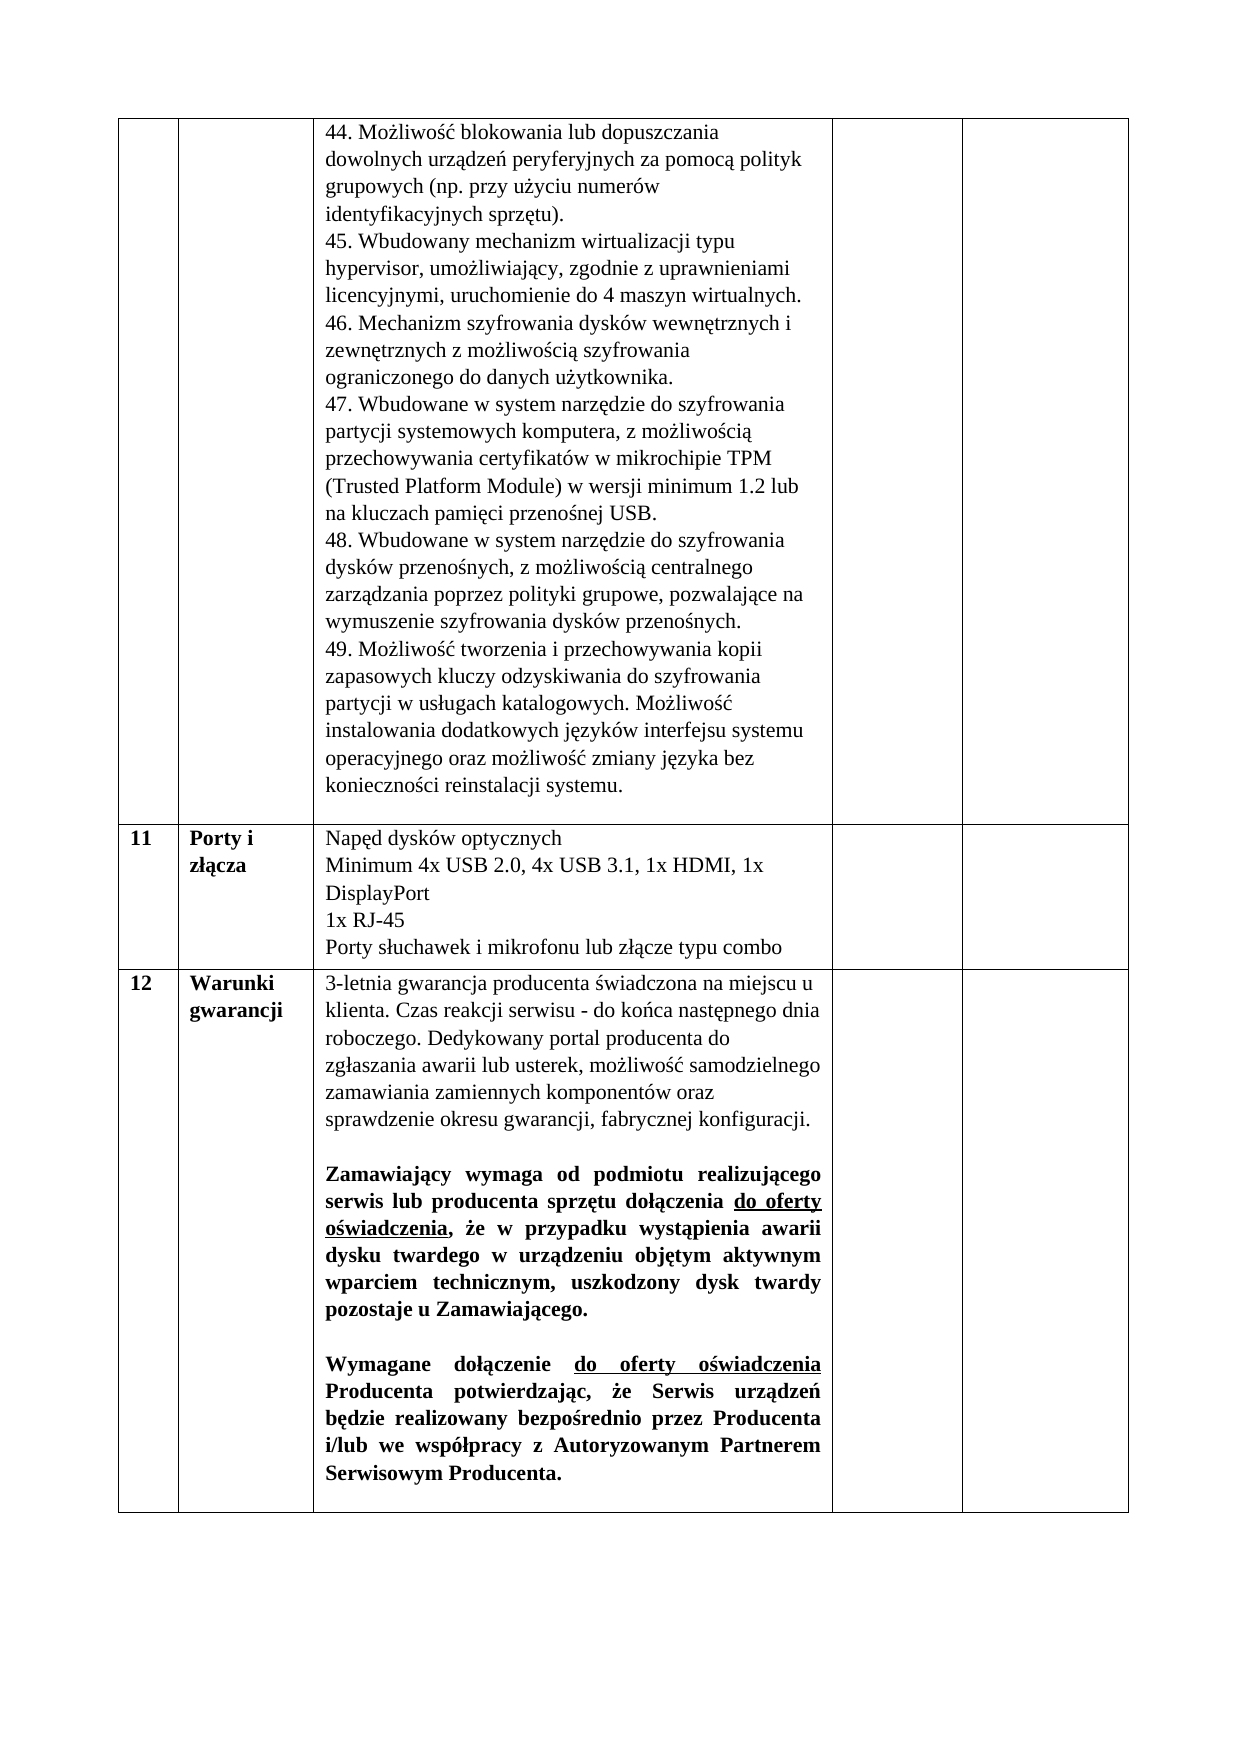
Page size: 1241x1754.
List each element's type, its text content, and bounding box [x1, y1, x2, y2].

table_cell [179, 119, 313, 824]
table_cell [963, 119, 1128, 824]
table_cell 3-letnia gwarancja producenta świadczona na miejscu u klienta. Czas reakcji serwisu - do końca następnego dnia roboczego. Dedykowany portal producenta do zgłaszania awarii lub usterek, możliwość samodzielnego zamawiania zamiennych komponentów oraz sprawdzenie okresu gwarancji, fabrycznej konfiguracji. Zamawiający wymaga od podmiotu realizującego serwis lub producenta sprzętu dołączenia do oferty oświadczenia, że w przypadku wystąpienia awarii dysku twardego w urządzeniu objętym aktywnym wparciem technicznym, uszkodzony dysk twardy pozostaje u Zamawiającego. Wymagane dołączenie do oferty oświadczenia Producenta potwierdzając, że Serwis urządzeń będzie realizowany bezpośrednio przez Producenta i/lub we współpracy z Autoryzowanym Partnerem Serwisowym Producenta. [314, 970, 832, 1512]
table_cell 12 [119, 970, 178, 1512]
table_cell Porty i złącza [179, 825, 313, 969]
table_cell Warunki gwarancji [179, 970, 313, 1512]
table_cell [833, 970, 962, 1512]
table_cell [833, 825, 962, 969]
table_cell Napęd dysków optycznych Minimum 4x USB 2.0, 4x USB 3.1, 1x HDMI, 1x DisplayPort 1x RJ-45 Porty słuchawek i mikrofonu lub złącze typu combo [314, 825, 832, 969]
table_cell [833, 119, 962, 824]
table_cell 44. Możliwość blokowania lub dopuszczania dowolnych urządzeń peryferyjnych za pomocą polityk grupowych (np. przy użyciu numerów identyfikacyjnych sprzętu). 45. Wbudowany mechanizm wirtualizacji typu hypervisor, umożliwiający, zgodnie z uprawnieniami licencyjnymi, uruchomienie do 4 maszyn wirtualnych. 46. Mechanizm szyfrowania dysków wewnętrznych i zewnętrznych z możliwością szyfrowania ograniczonego do danych użytkownika. 47. Wbudowane w system narzędzie do szyfrowania partycji systemowych komputera, z możliwością przechowywania certyfikatów w mikrochipie TPM (Trusted Platform Module) w wersji minimum 1.2 lub na kluczach pamięci przenośnej USB. 48. Wbudowane w system narzędzie do szyfrowania dysków przenośnych, z możliwością centralnego zarządzania poprzez polityki grupowe, pozwalające na wymuszenie szyfrowania dysków przenośnych. 49. Możliwość tworzenia i przechowywania kopii zapasowych kluczy odzyskiwania do szyfrowania partycji w usługach katalogowych. Możliwość instalowania dodatkowych języków interfejsu systemu operacyjnego oraz możliwość zmiany języka bez konieczności reinstalacji systemu. [314, 119, 832, 824]
table_cell [963, 970, 1128, 1512]
table_cell [963, 825, 1128, 969]
table_cell [119, 119, 178, 824]
table_cell 11 [119, 825, 178, 969]
